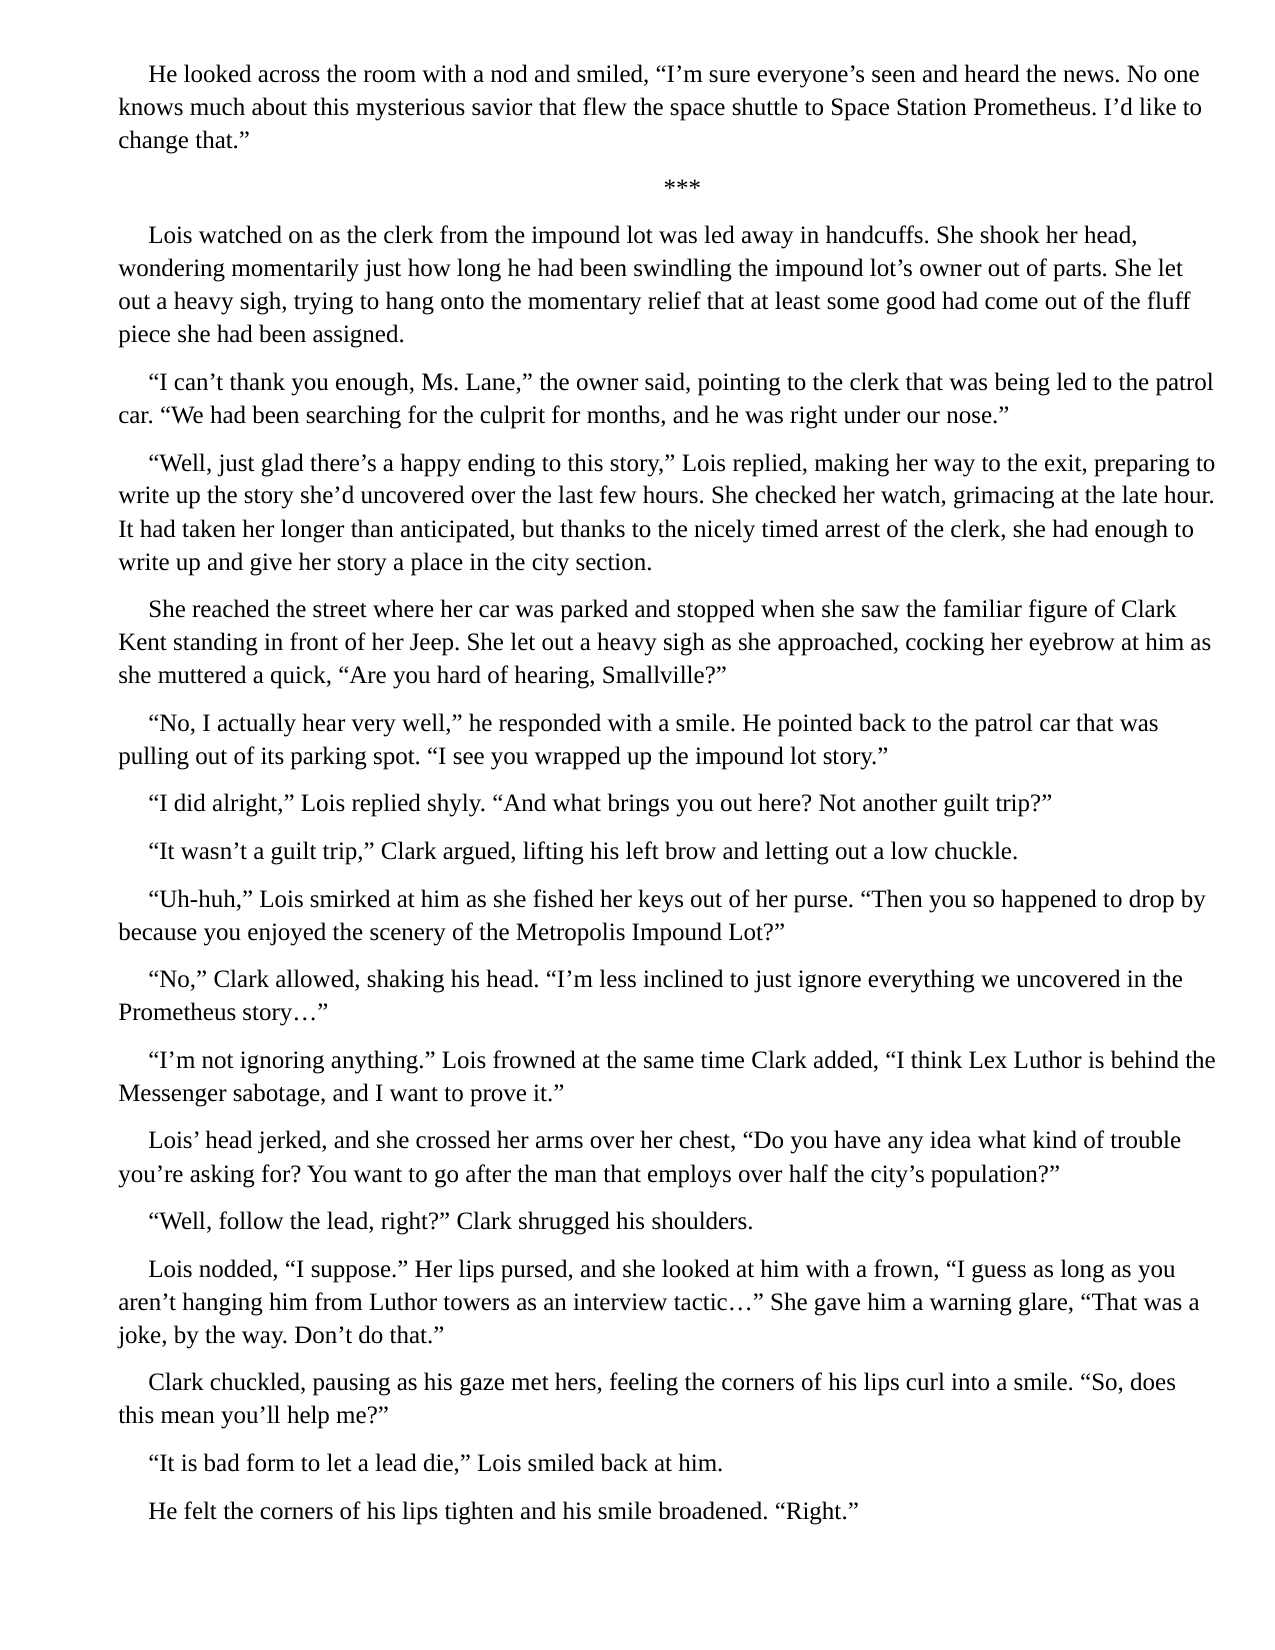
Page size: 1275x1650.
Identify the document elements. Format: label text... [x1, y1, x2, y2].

text He looked across the room with a nod and smiled, “I’m sure everyone’s seen and heard the news. No one knows much about this mysterious savior that flew the space shuttle to Space Station Prometheus. I’d like to change that.” [118, 59, 1216, 154]
text “Well, just glad there’s a happy ending to this story,” Lois replied, making her way to the exit, preparing to write up the story she’d uncovered over the last few hours. She checked her watch, grimacing at the late hour. It had taken her longer than anticipated, but thanks to the nicely timed arrest of the clerk, she had enough to write up and give her story a place in the city section. [118, 448, 1216, 575]
text Lois’ head jerked, and she crossed her arms over her chest, “Do you have any idea what kind of trouble you’re asking for? You want to go after the man that employs over half the city’s population?” [118, 1126, 1216, 1187]
text “No,” Clark allowed, shaking his head. “I’m less inclined to just ignore everything we uncovered in the Prometheus story…” [118, 964, 1216, 1026]
text “It wasn’t a guilt trip,” Clark argued, lifting his left brow and letting out a low chuckle. [118, 836, 1216, 865]
text Lois nodded, “I suppose.” Her lips pursed, and she looked at him with a frown, “I guess as long as you aren’t hanging him from Luthor towers as an interview tactic…” She gave him a warning glare, “That was a joke, by the way. Don’t do that.” [118, 1254, 1216, 1349]
text “Well, follow the lead, right?” Clark shrugged his shoulders. [118, 1206, 1216, 1235]
text Lois watched on as the clerk from the impound lot was led away in handcuffs. She shook her head, wondering momentarily just how long he had been swindling the impound lot’s owner out of parts. She let out a heavy sigh, trying to hang onto the momentary relief that at least some good had come out of the fluff piece she had been assigned. [118, 220, 1216, 348]
text “No, I actually hear very well,” he responded with a smile. He pointed back to the patrol car that was pulling out of its parking spot. “I see you wrapped up the impound lot story.” [118, 708, 1216, 770]
text Clark chuckled, pausing as his gaze met hers, feeling the corners of his lips curl into a smile. “So, does this mean you’ll help me?” [118, 1367, 1216, 1429]
text “I can’t thank you enough, Ms. Lane,” the owner said, pointing to the clerk that was being led to the patrol car. “We had been searching for the culprit for months, and he was right under our nose.” [118, 367, 1216, 429]
text “I’m not ignoring anything.” Lois frowned at the same time Clark added, “I think Lex Luthor is behind the Messenger sabotage, and I want to prove it.” [118, 1045, 1216, 1107]
text “I did alright,” Lois replied shyly. “And what brings you out here? Not another guilt trip?” [118, 788, 1216, 817]
text “Uh-huh,” Lois smirked at him as she fished her keys out of her purse. “Then you so happened to drop by because you enjoyed the scenery of the Metropolis Impound Lot?” [118, 884, 1216, 946]
text *** [118, 173, 1216, 201]
text “It is bad form to let a lead die,” Lois smiled back at him. [118, 1448, 1216, 1477]
text She reached the street where her car was parked and stopped when she saw the familiar figure of Clark Kent standing in front of her Jeep. She let out a heavy sigh as she approached, cocking her eyebrow at him as she muttered a quick, “Are you hard of hearing, Smallville?” [118, 594, 1216, 689]
text He felt the corners of his lips tighten and his smile broadened. “Right.” [118, 1496, 1216, 1524]
